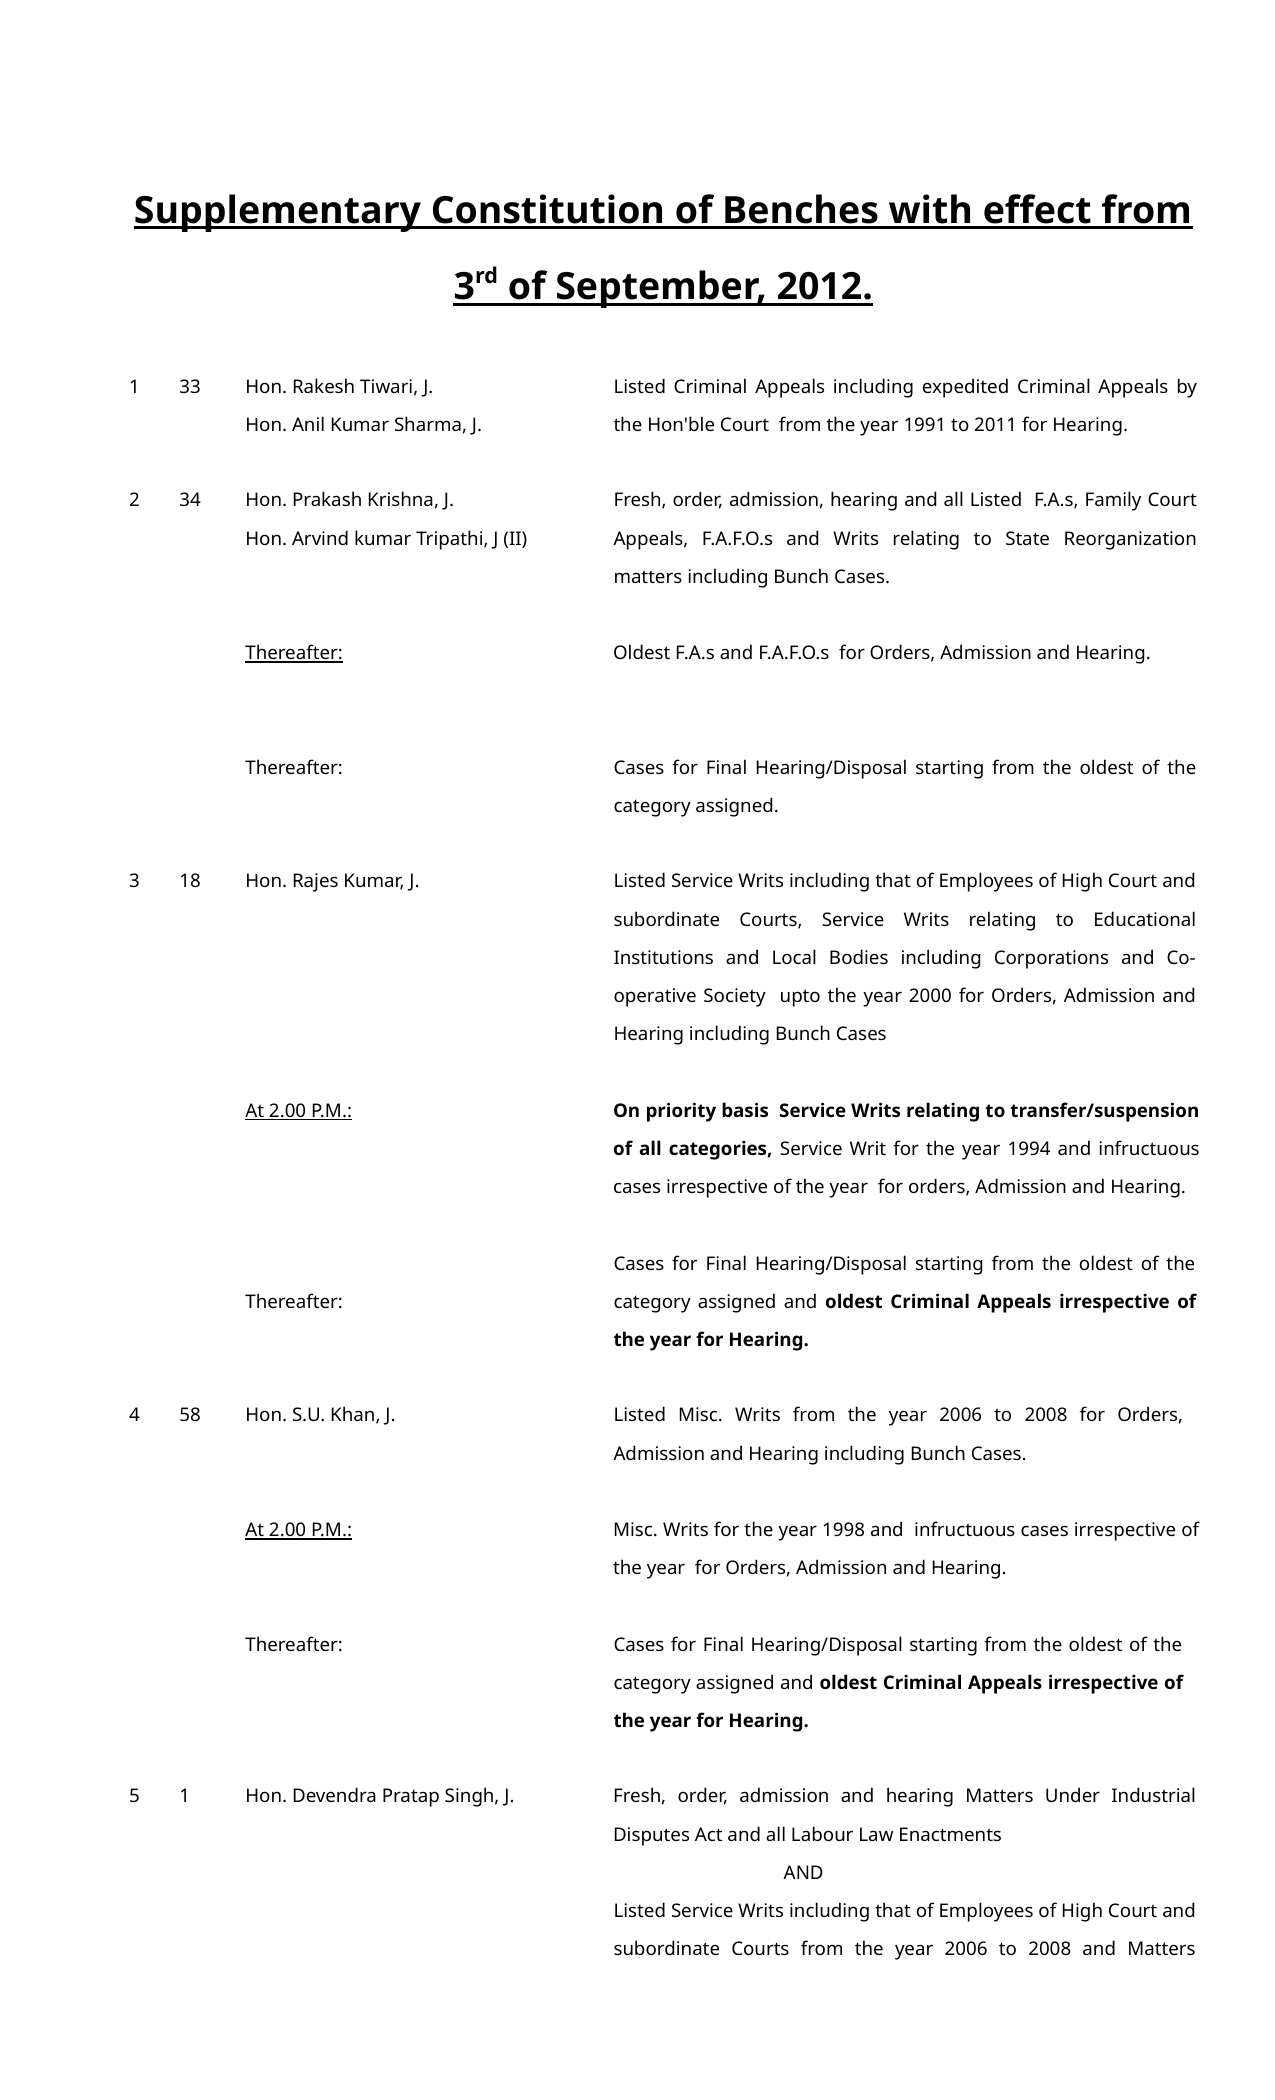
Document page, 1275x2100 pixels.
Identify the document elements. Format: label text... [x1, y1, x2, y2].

table_cell Hon. Rakesh Tiwari, J. Hon. Anil Kumar Sharma, J. [239, 368, 607, 481]
table_cell Listed Criminal Appeals including expedited Criminal Appeals by the Hon'ble Court from the year 1991 to 2011 for Hearing. [608, 368, 1203, 481]
table_cell 18 [173, 862, 239, 1396]
table_cell 3 [123, 862, 173, 1396]
table_cell Listed Service Writs including that of Employees of High Court and subordinate Courts, Service Writs relating to Educational Institutions and Local Bodies including Corporations and Co-operative Society upto the year 2000 for Orders, Admission and Hearing including Bunch Cases On priority basis Service Writs relating to transfer/suspension of all categories, Service Writ for the year 1994 and infructuous cases irrespective of the year for orders, Admission and Hearing. Cases for Final Hearing/Disposal starting from the oldest of the category assigned and oldest Criminal Appeals irrespective of the year for Hearing. [608, 862, 1203, 1396]
table_cell Fresh, order, admission and hearing Matters Under Industrial Disputes Act and all Labour Law Enactments AND Listed Service Writs including that of Employees of High Court and subordinate Courts from the year 2006 to 2008 and Matters [608, 1777, 1203, 1967]
table_cell 33 [173, 368, 239, 481]
table_cell Fresh, order, admission, hearing and all Listed F.A.s, Family Court Appeals, F.A.F.O.s and Writs relating to State Reorganization matters including Bunch Cases. Oldest F.A.s and F.A.F.O.s for Orders, Admission and Hearing. Cases for Final Hearing/Disposal starting from the oldest of the category assigned. [608, 481, 1203, 862]
table_cell Listed Misc. Writs from the year 2006 to 2008 for Orders, Admission and Hearing including Bunch Cases. Misc. Writs for the year 1998 and infructuous cases irrespective of the year for Orders, Admission and Hearing. Cases for Final Hearing/Disposal starting from the oldest of the category assigned and oldest Criminal Appeals irrespective of the year for Hearing. [608, 1396, 1203, 1777]
table_cell 2 [123, 481, 173, 862]
table_cell Hon. Prakash Krishna, J. Hon. Arvind kumar Tripathi, J (II) Thereafter: Thereafter: [239, 481, 607, 862]
table_cell Hon. S.U. Khan, J. At 2.00 P.M.: Thereafter: [239, 1396, 607, 1777]
table_cell 58 [173, 1396, 239, 1777]
table_cell 4 [123, 1396, 173, 1777]
table_cell 1 [123, 368, 173, 481]
table_cell 1 [173, 1777, 239, 1967]
table_cell Hon. Rajes Kumar, J. At 2.00 P.M.: Thereafter: [239, 862, 607, 1396]
table_cell 5 [123, 1777, 173, 1967]
table_cell 34 [173, 481, 239, 862]
table_cell Hon. Devendra Pratap Singh, J. [239, 1777, 607, 1967]
table_header Supplementary Constitution of Benches with effect from 3rd of September, 2012. [123, 178, 1203, 368]
